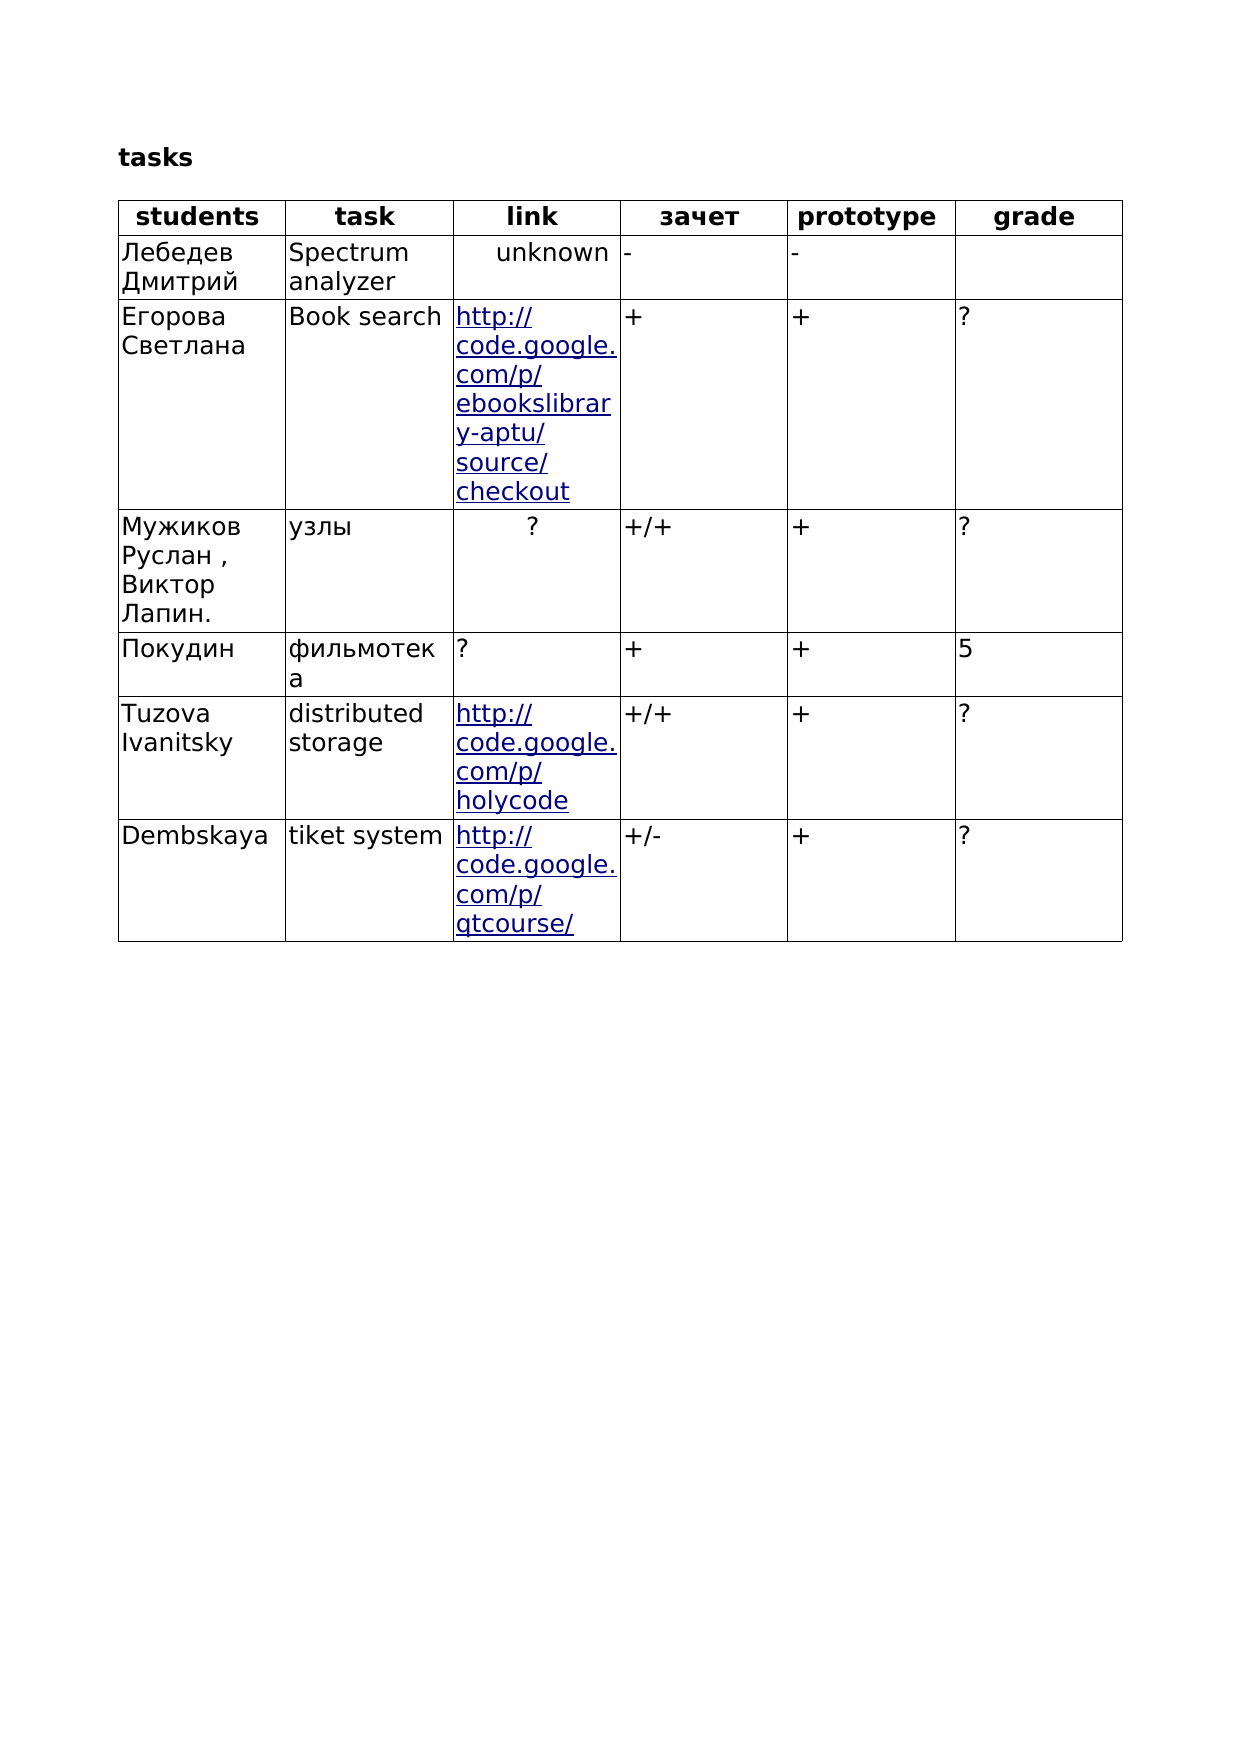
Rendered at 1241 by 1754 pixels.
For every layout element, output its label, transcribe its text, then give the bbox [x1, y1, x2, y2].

table_cell +/- [621, 820, 787, 941]
table_header link [454, 201, 620, 235]
table_cell Егорова Светлана [119, 300, 285, 509]
subtitle tasks [118, 143, 1122, 172]
table_cell Мужиков Руслан , Виктор Лапин. [119, 510, 285, 632]
table_cell tiket system [286, 820, 453, 941]
table_cell Лебедев Дмитрий [119, 236, 285, 299]
table_cell ? [956, 510, 1122, 632]
table_cell + [788, 633, 955, 696]
table_cell ? [454, 633, 620, 696]
table_header prototype [788, 201, 955, 235]
table_cell + [621, 633, 787, 696]
table_cell http://code.google.com/p/qtcourse/ [454, 820, 620, 941]
table_cell + [788, 300, 955, 509]
table_header task [286, 201, 453, 235]
table_cell + [788, 510, 955, 632]
table_cell Покудин [119, 633, 285, 696]
table_cell ? [956, 697, 1122, 818]
table_cell узлы [286, 510, 453, 632]
table_cell + [788, 820, 955, 941]
table_header students [119, 201, 285, 235]
table_header зачет [621, 201, 787, 235]
table_cell http://code.google.com/p/holycode [454, 697, 620, 818]
table_cell Tuzova Ivanitsky [119, 697, 285, 818]
table_cell - [621, 236, 787, 299]
table_cell ? [454, 510, 620, 632]
table_cell [956, 236, 1122, 299]
table_cell http://code.google.com/p/ebookslibrary-aptu/source/checkout [454, 300, 620, 509]
table_cell 5 [956, 633, 1122, 696]
table_cell + [621, 300, 787, 509]
table_cell unknown [454, 236, 620, 299]
table_header grade [956, 201, 1122, 235]
table_cell +/+ [621, 510, 787, 632]
table_cell + [788, 697, 955, 818]
table_cell Book search [286, 300, 453, 509]
table_cell +/+ [621, 697, 787, 818]
table_cell ? [956, 820, 1122, 941]
table_cell - [788, 236, 955, 299]
table_cell distributed storage [286, 697, 453, 818]
table_cell Spectrum analyzer [286, 236, 453, 299]
table_cell ? [956, 300, 1122, 509]
table_cell Dembskaya [119, 820, 285, 941]
table_cell фильмотека [286, 633, 453, 696]
